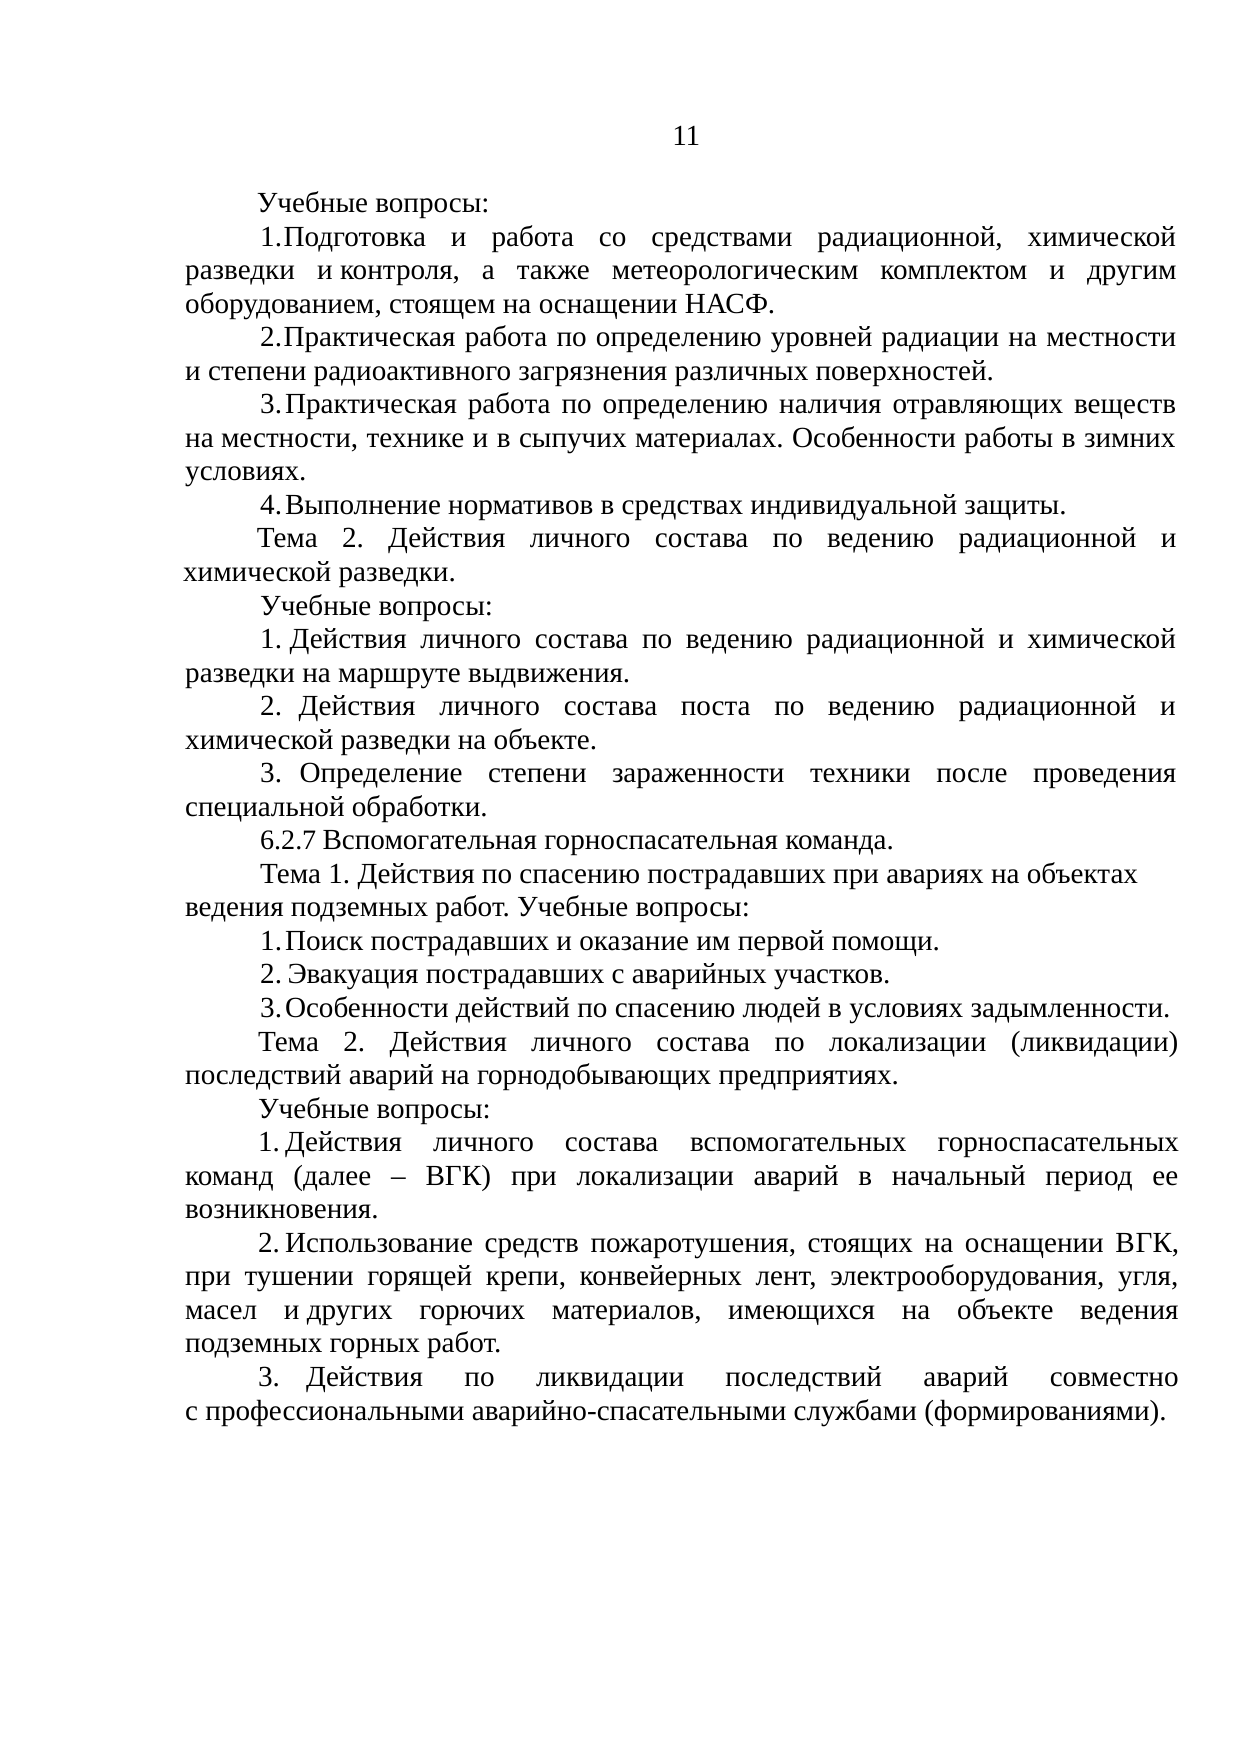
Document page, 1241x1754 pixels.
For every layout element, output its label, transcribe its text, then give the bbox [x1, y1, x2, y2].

list Действия по ликвидации последствий аварий совместно с профессиональными аварийно-спасательными службами (формированиями). [185, 1359, 1179, 1426]
list Эвакуация пострадавших с аварийных участков. [185, 957, 1181, 990]
list Действия личного состава по ведению радиационной и химической разведки на маршруте выдвижения. [185, 621, 1177, 688]
list Подготовка и работа со средствами радиационной, химической разведки и контроля, а также метеорологическим комплектом и другим оборудованием, стоящем на оснащении НАСФ. [185, 219, 1177, 319]
text Учебные вопросы: [183, 185, 806, 219]
list Поиск пострадавших и оказание им первой помощи. [185, 923, 1181, 957]
text 11 [183, 118, 806, 152]
list Вспомогательная горноспасательная команда. [185, 822, 1181, 856]
list Действия личного состава поста по ведению радиационной и химической разведки на объекте. [185, 688, 1177, 755]
list Действия личного состава вспомогательных горноспасательных команд (далее – ВГК) при локализации аварий в начальный период ее возникновения. [185, 1124, 1179, 1225]
list Выполнение нормативов в средствах индивидуальной защиты. [185, 487, 1177, 521]
list Особенности действий по спасению людей в условиях задымленности. [185, 990, 1181, 1024]
list Практическая работа по определению уровней радиации на местности и степени радиоактивного загрязнения различных поверхностей. [185, 319, 1177, 386]
text Тема 2. Действия личного состава по ведению радиационной и химической разведки. [183, 521, 1177, 588]
list Использование средств пожаротушения, стоящих на оснащении ВГК, при тушении горящей крепи, конвейерных лент, электрооборудования, угля, масел и других горючих материалов, имеющихся на объекте ведения подземных горных работ. [185, 1225, 1179, 1359]
list Определение степени зараженности техники после проведения специальной обработки. [185, 755, 1177, 822]
text Учебные вопросы: [260, 588, 1177, 621]
list Практическая работа по определению наличия отравляющих веществ на местности, технике и в сыпучих материалах. Особенности работы в зимних условиях. [185, 386, 1177, 487]
text Тема 2. Действия личного состава по локализации (ликвидации) последствий аварий на горнодобывающих предприятиях. [185, 1024, 1179, 1091]
text Учебные вопросы: [185, 1091, 1181, 1124]
text Тема 1. Действия по спасению пострадавших при авариях на объектах ведения подземных работ. Учебные вопросы: [185, 856, 1177, 923]
